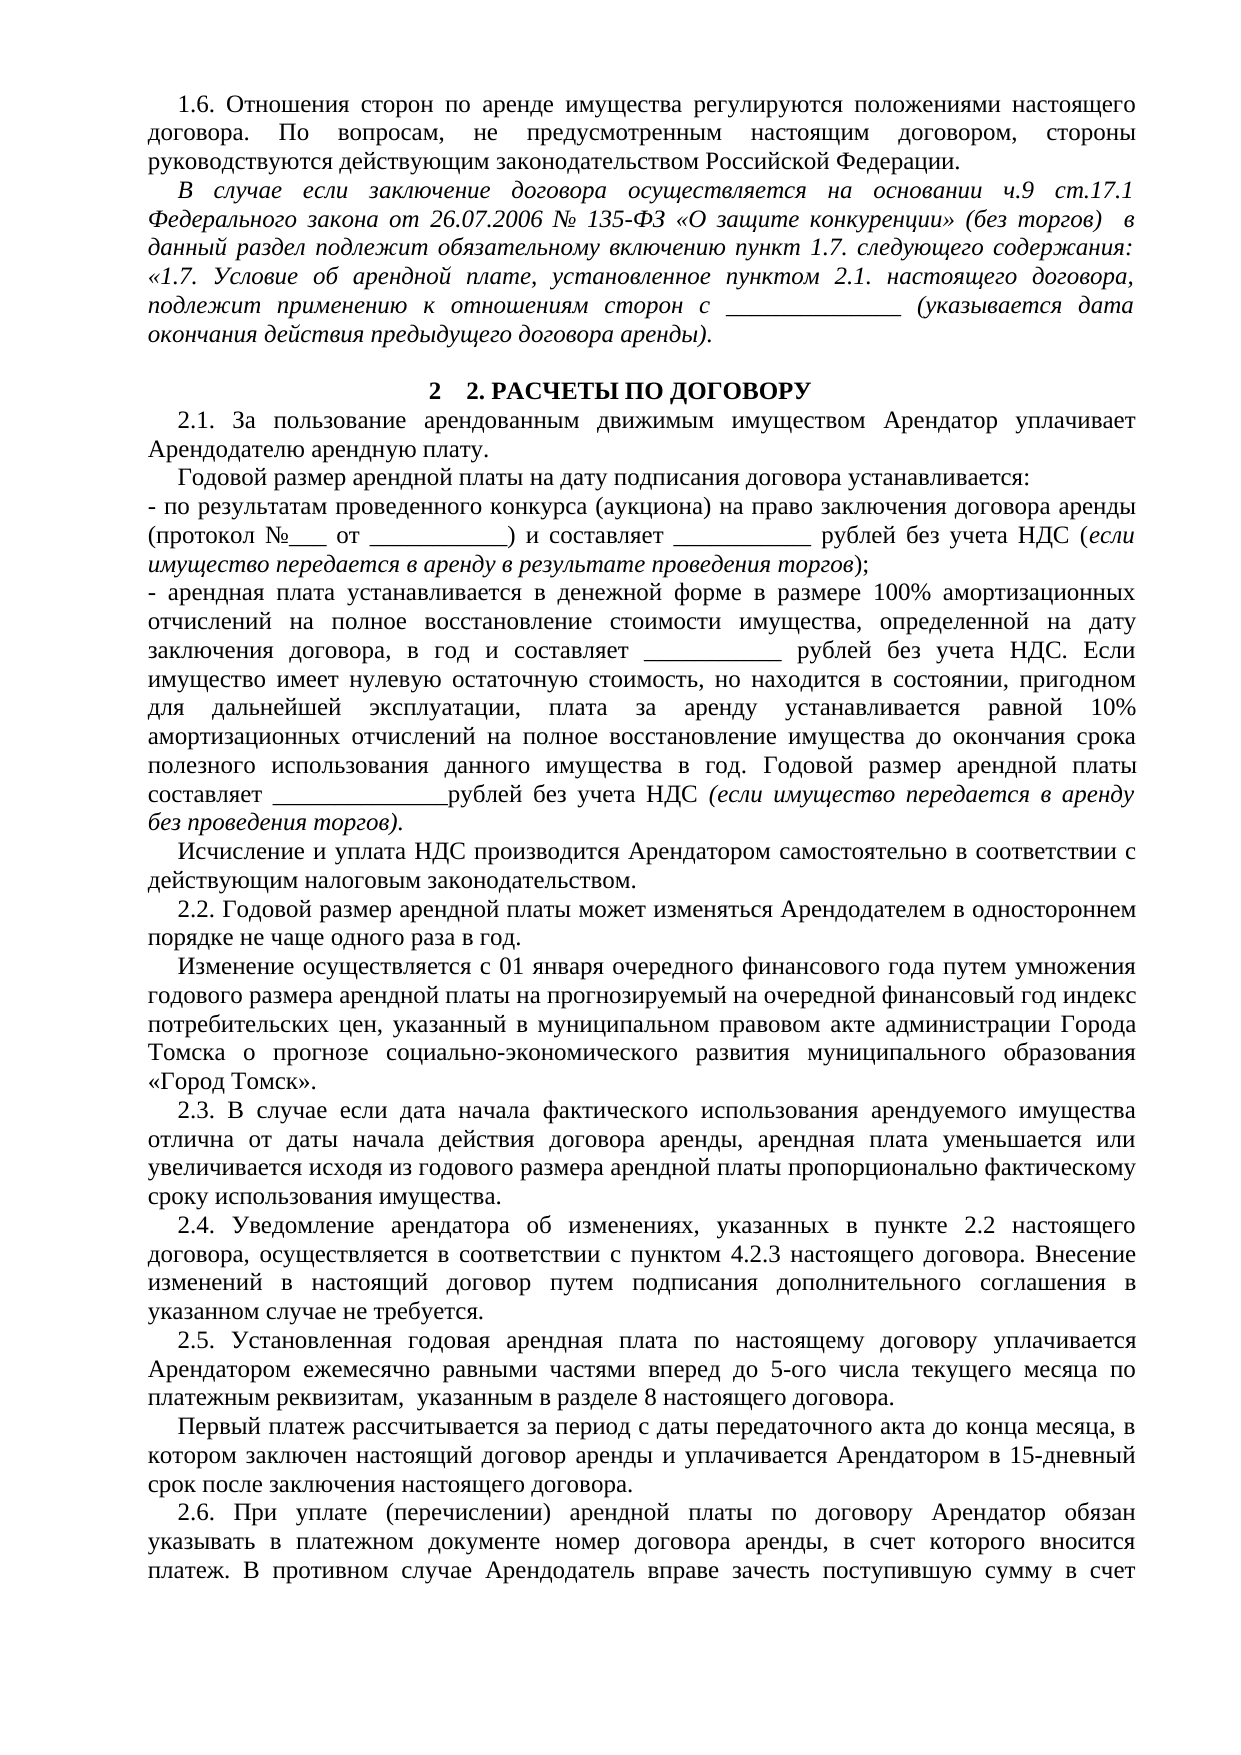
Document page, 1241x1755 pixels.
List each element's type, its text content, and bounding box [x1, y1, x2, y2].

text Изменение осуществляется с 01 января очередного финансового года путем умножения годового размера арендной платы на прогнозируемый на очередной финансовый год индекс потребительских цен, указанный в муниципальном правовом акте администрации Города Томска о прогнозе социально-экономического развития муниципального образования «Город Томск». [148, 951, 1137, 1095]
text Годовой размер арендной платы на дату подписания договора устанавливается: [148, 462, 1137, 491]
text - арендная плата устанавливается в денежной форме в размере 100% амортизационных отчислений на полное восстановление стоимости имущества, определенной на дату заключения договора, в год и составляет ___________ рублей без учета НДС. Если имущество имеет нулевую остаточную стоимость, но находится в состоянии, пригодном для дальнейшей эксплуатации, плата за аренду устанавливается равной 10% амортизационных отчислений на полное восстановление имущества до окончания срока полезного использования данного имущества в год. Годовой размер арендной платы составляет ______________рублей без учета НДС (если имущество передается в аренду без проведения торгов). [148, 577, 1137, 836]
text 1.6. Отношения сторон по аренде имущества регулируются положениями настоящего договора. По вопросам, не предусмотренным настоящим договором, стороны руководствуются действующим законодательством Российской Федерации. [148, 89, 1137, 175]
text Первый платеж рассчитывается за период с даты передаточного акта до конца месяца, в котором заключен настоящий договор аренды и уплачивается Арендатором в 15-дневный срок после заключения настоящего договора. [148, 1411, 1137, 1497]
text В случае если заключение договора осуществляется на основании ч.9 ст.17.1 Федерального закона от 26.07.2006 № 135-ФЗ «О защите конкуренции» (без торгов) в данный раздел подлежит обязательному включению пункт 1.7. следующего содержания: «1.7. Условие об арендной плате, установленное пунктом 2.1. настоящего договора, подлежит применению к отношениям сторон с ______________ (указывается дата окончания действия предыдущего договора аренды). [148, 175, 1137, 347]
text Исчисление и уплата НДС производится Арендатором самостоятельно в соответствии с действующим налоговым законодательством. [148, 836, 1137, 894]
list 2. РАСЧЕТЫ ПО ДОГОВОРУ [148, 376, 1137, 405]
text 2.2. Годовой размер арендной платы может изменяться Арендодателем в одностороннем порядке не чаще одного раза в год. [148, 894, 1137, 951]
text 2.6. При уплате (перечислении) арендной платы по договору Арендатор обязан указывать в платежном документе номер договора аренды, в счет которого вносится платеж. В противном случае Арендодатель вправе зачесть поступившую сумму в счет [148, 1497, 1137, 1584]
text 2.3. В случае если дата начала фактического использования арендуемого имущества отлична от даты начала действия договора аренды, арендная плата уменьшается или увеличивается исходя из годового размера арендной платы пропорционально фактическому сроку использования имущества. [148, 1095, 1137, 1210]
text 2.1. За пользование арендованным движимым имуществом Арендатор уплачивает Арендодателю арендную плату. [148, 405, 1137, 462]
text - по результатам проведенного конкурса (аукциона) на право заключения договора аренды (протокол №___ от ___________) и составляет ___________ рублей без учета НДС (если имущество передается в аренду в результате проведения торгов); [148, 491, 1137, 577]
text 2.4. Уведомление арендатора об изменениях, указанных в пункте 2.2 настоящего договора, осуществляется в соответствии с пунктом 4.2.3 настоящего договора. Внесение изменений в настоящий договор путем подписания дополнительного соглашения в указанном случае не требуется. [148, 1210, 1137, 1325]
text 2.5. Установленная годовая арендная плата по настоящему договору уплачивается Арендатором ежемесячно равными частями вперед до 5-ого числа текущего месяца по платежным реквизитам, указанным в разделе 8 настоящего договора. [148, 1325, 1137, 1411]
